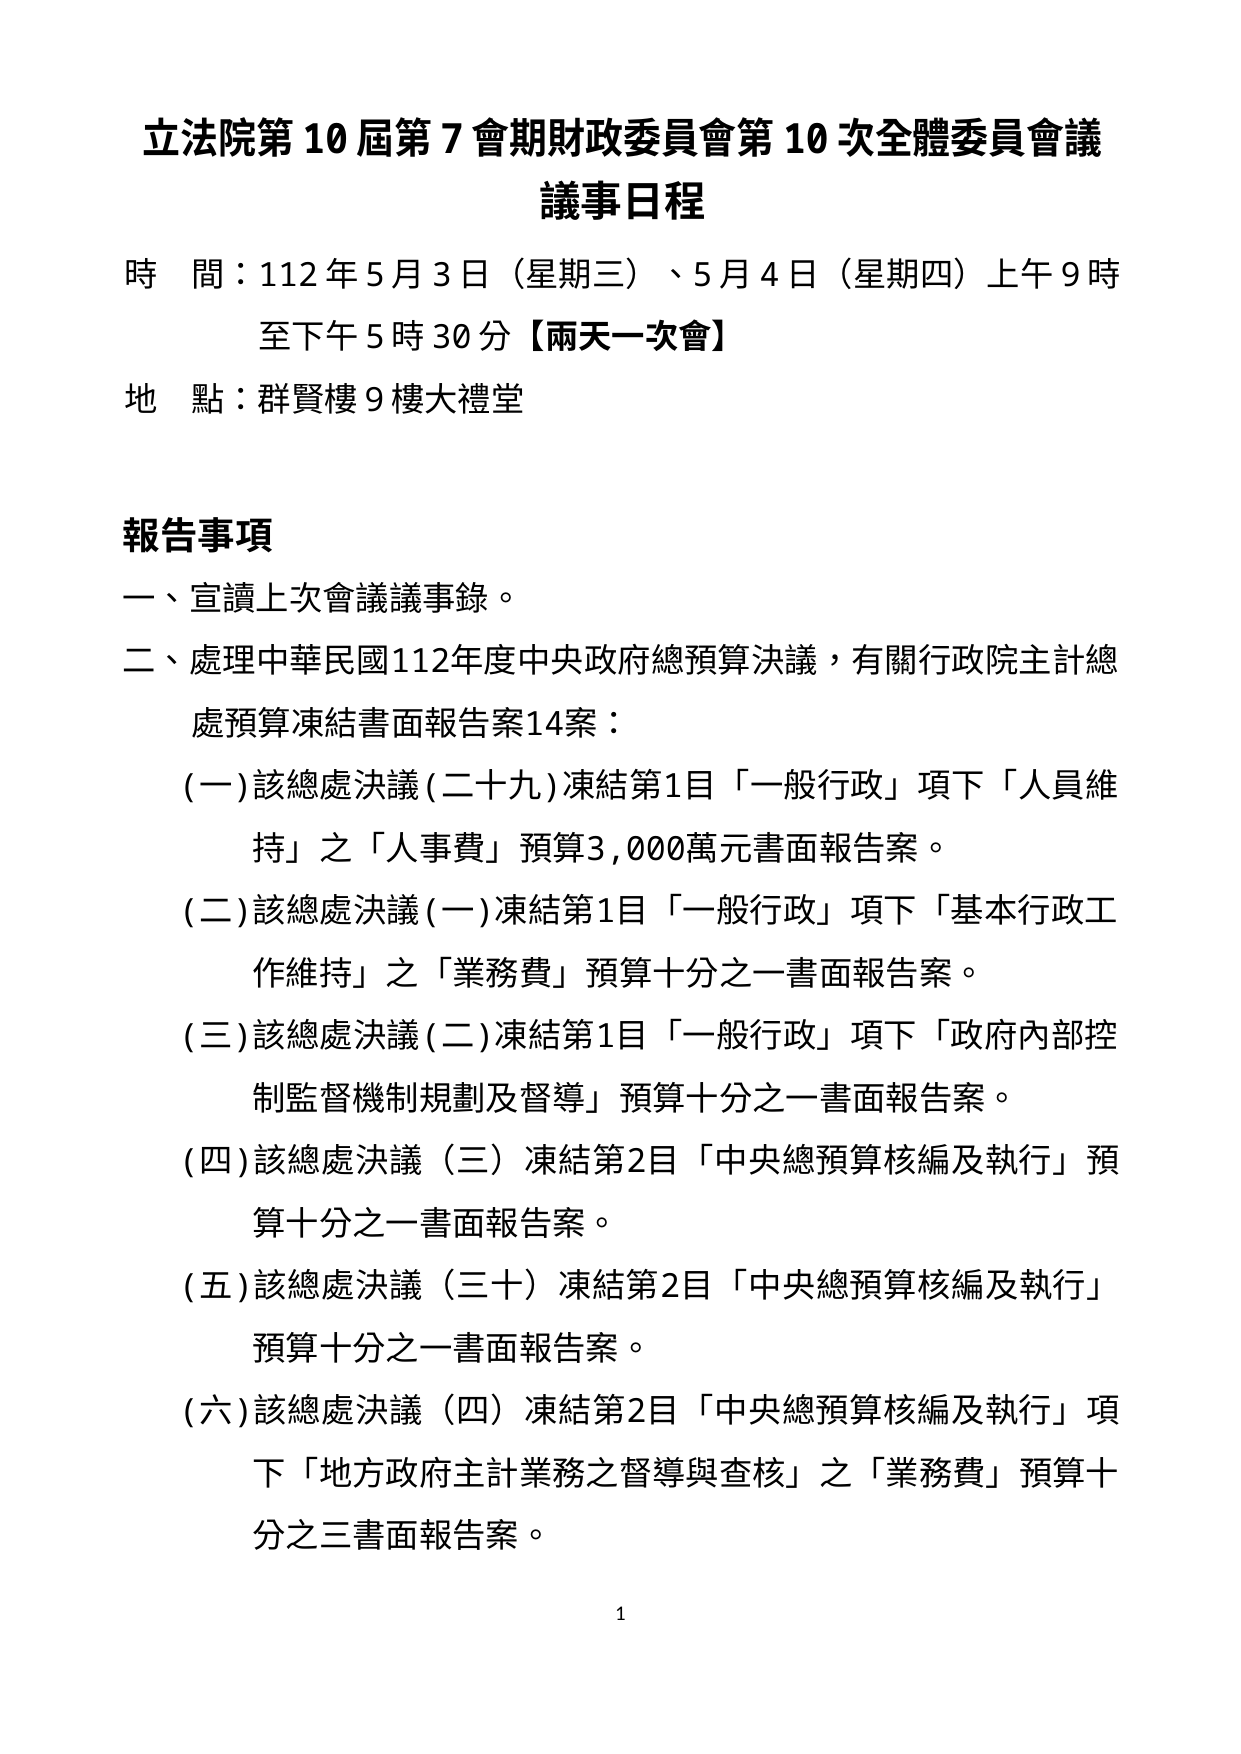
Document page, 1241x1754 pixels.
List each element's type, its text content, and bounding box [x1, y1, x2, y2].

text 時 間：112年5月3日（星期三）、5月4日（星期四）上午9時至下午5時30分【兩天一次會】 [124, 230, 1120, 355]
text 立法院第10屆第7會期財政委員會第10次全體委員會議議事日程 [124, 94, 1120, 219]
text (一)該總處決議(二十九)凍結第1目「一般行政」項下「人員維持」之「人事費」預算3,000萬元書面報告案。 [179, 742, 1120, 867]
text (六)該總處決議（四）凍結第2目「中央總預算核編及執行」項下「地方政府主計業務之督導與查核」之「業務費」預算十分之三書面報告案。 [179, 1367, 1120, 1554]
text 一、宣讀上次會議議事錄。 [122, 554, 1120, 617]
text 二、處理中華民國112年度中央政府總預算決議，有關行政院主計總處預算凍結書面報告案14案： [122, 617, 1120, 742]
text (二)該總處決議(一)凍結第1目「一般行政」項下「基本行政工作維持」之「業務費」預算十分之一書面報告案。 [179, 867, 1120, 992]
text (四)該總處決議（三）凍結第2目「中央總預算核編及執行」預算十分之一書面報告案。 [179, 1117, 1120, 1242]
text 報告事項 [122, 492, 1120, 554]
text (五)該總處決議（三十）凍結第2目「中央總預算核編及執行」預算十分之一書面報告案。 [179, 1242, 1120, 1367]
text (三)該總處決議(二)凍結第1目「一般行政」項下「政府內部控制監督機制規劃及督導」預算十分之一書面報告案。 [179, 992, 1120, 1117]
text 地 點：群賢樓9樓大禮堂 [124, 355, 1120, 418]
